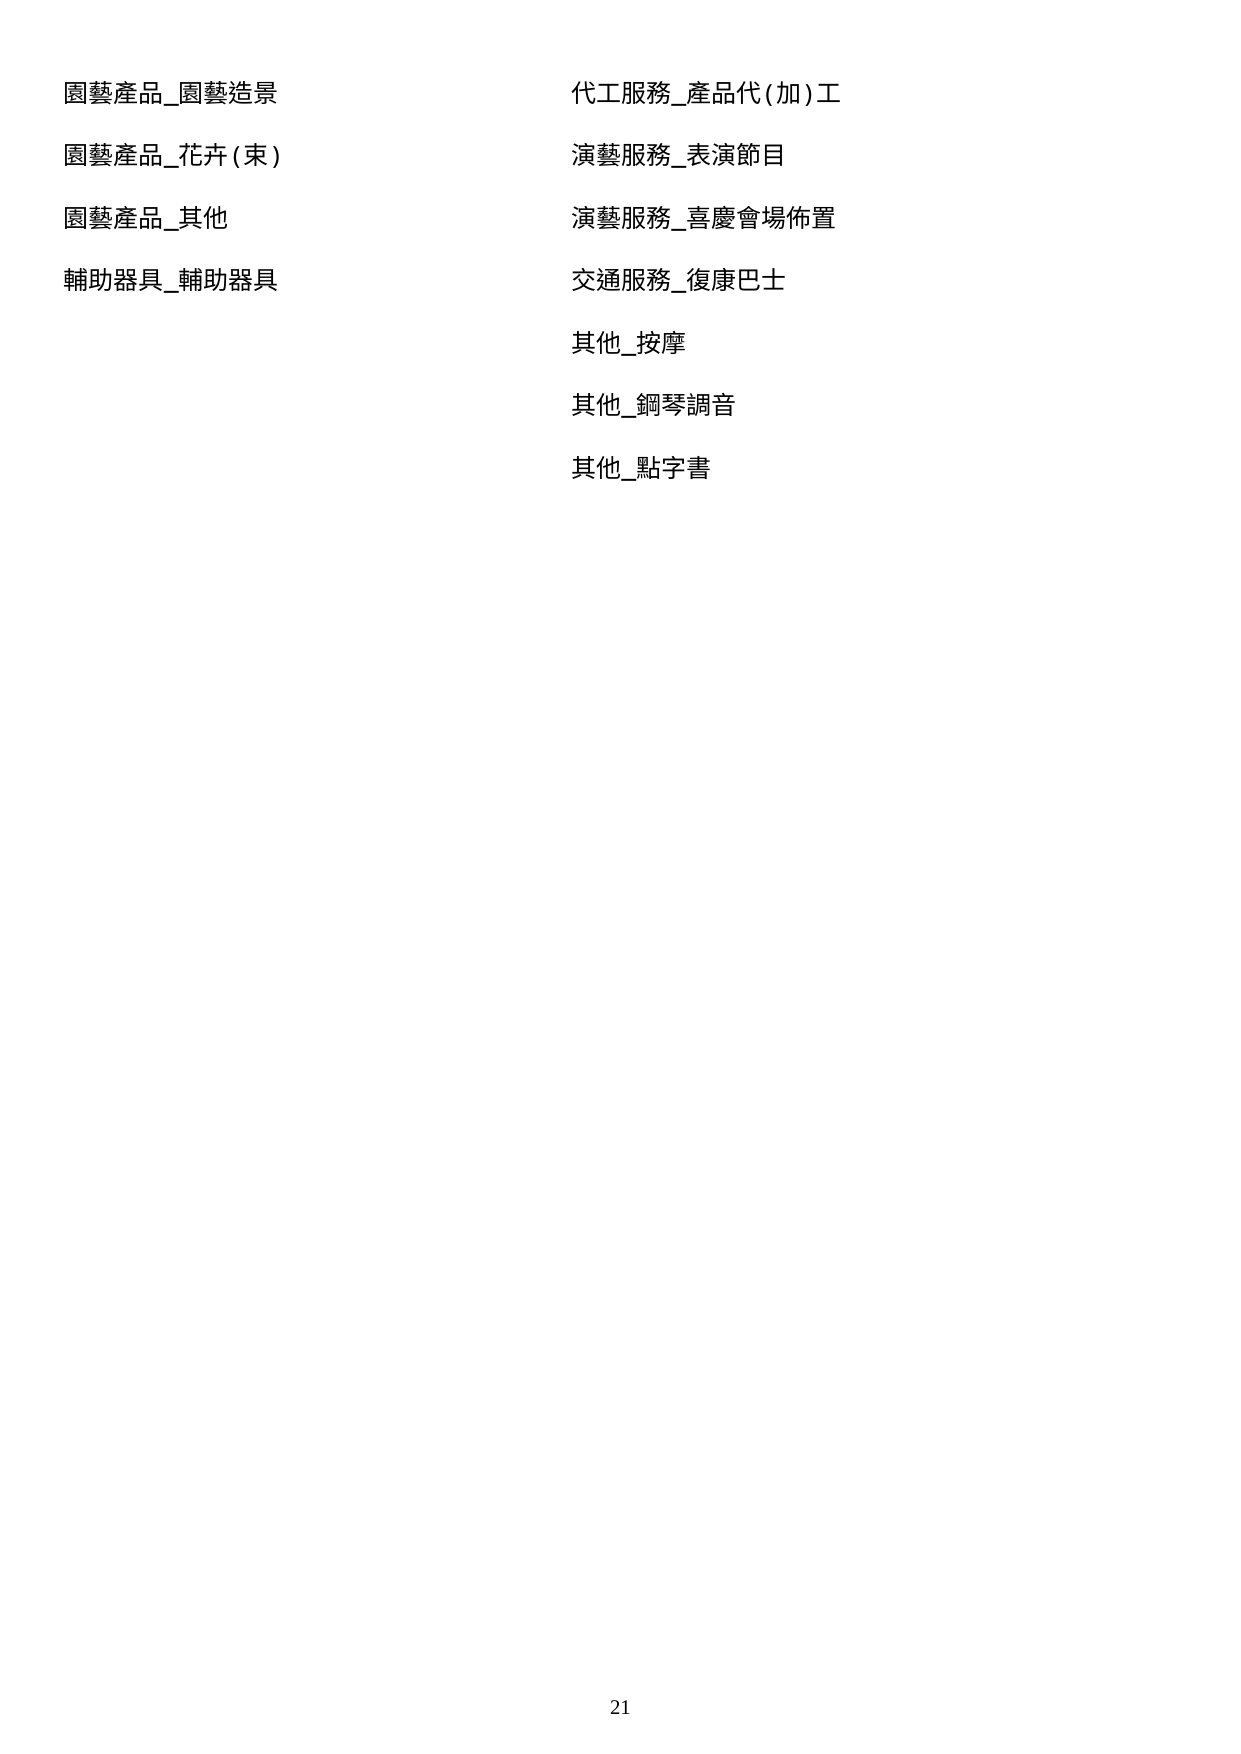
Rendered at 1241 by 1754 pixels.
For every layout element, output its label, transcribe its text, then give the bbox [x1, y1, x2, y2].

table_cell 其他_按摩 [568, 300, 1056, 362]
table_cell [61, 425, 568, 487]
table_cell 代工服務_產品代(加)工 [568, 50, 1056, 112]
table_cell 演藝服務_喜慶會場佈置 [568, 175, 1056, 237]
table_cell [61, 362, 568, 425]
table_cell 交通服務_復康巴士 [568, 237, 1056, 300]
table_cell 其他_鋼琴調音 [568, 362, 1056, 425]
table_cell [61, 300, 568, 362]
table_cell 演藝服務_表演節目 [568, 112, 1056, 175]
table_cell 輔助器具_輔助器具 [61, 237, 568, 300]
table_cell 園藝產品_園藝造景 [61, 50, 568, 112]
table_cell 園藝產品_花卉(束) [61, 112, 568, 175]
table_cell 其他_點字書 [568, 425, 1056, 487]
table_cell 園藝產品_其他 [61, 175, 568, 237]
